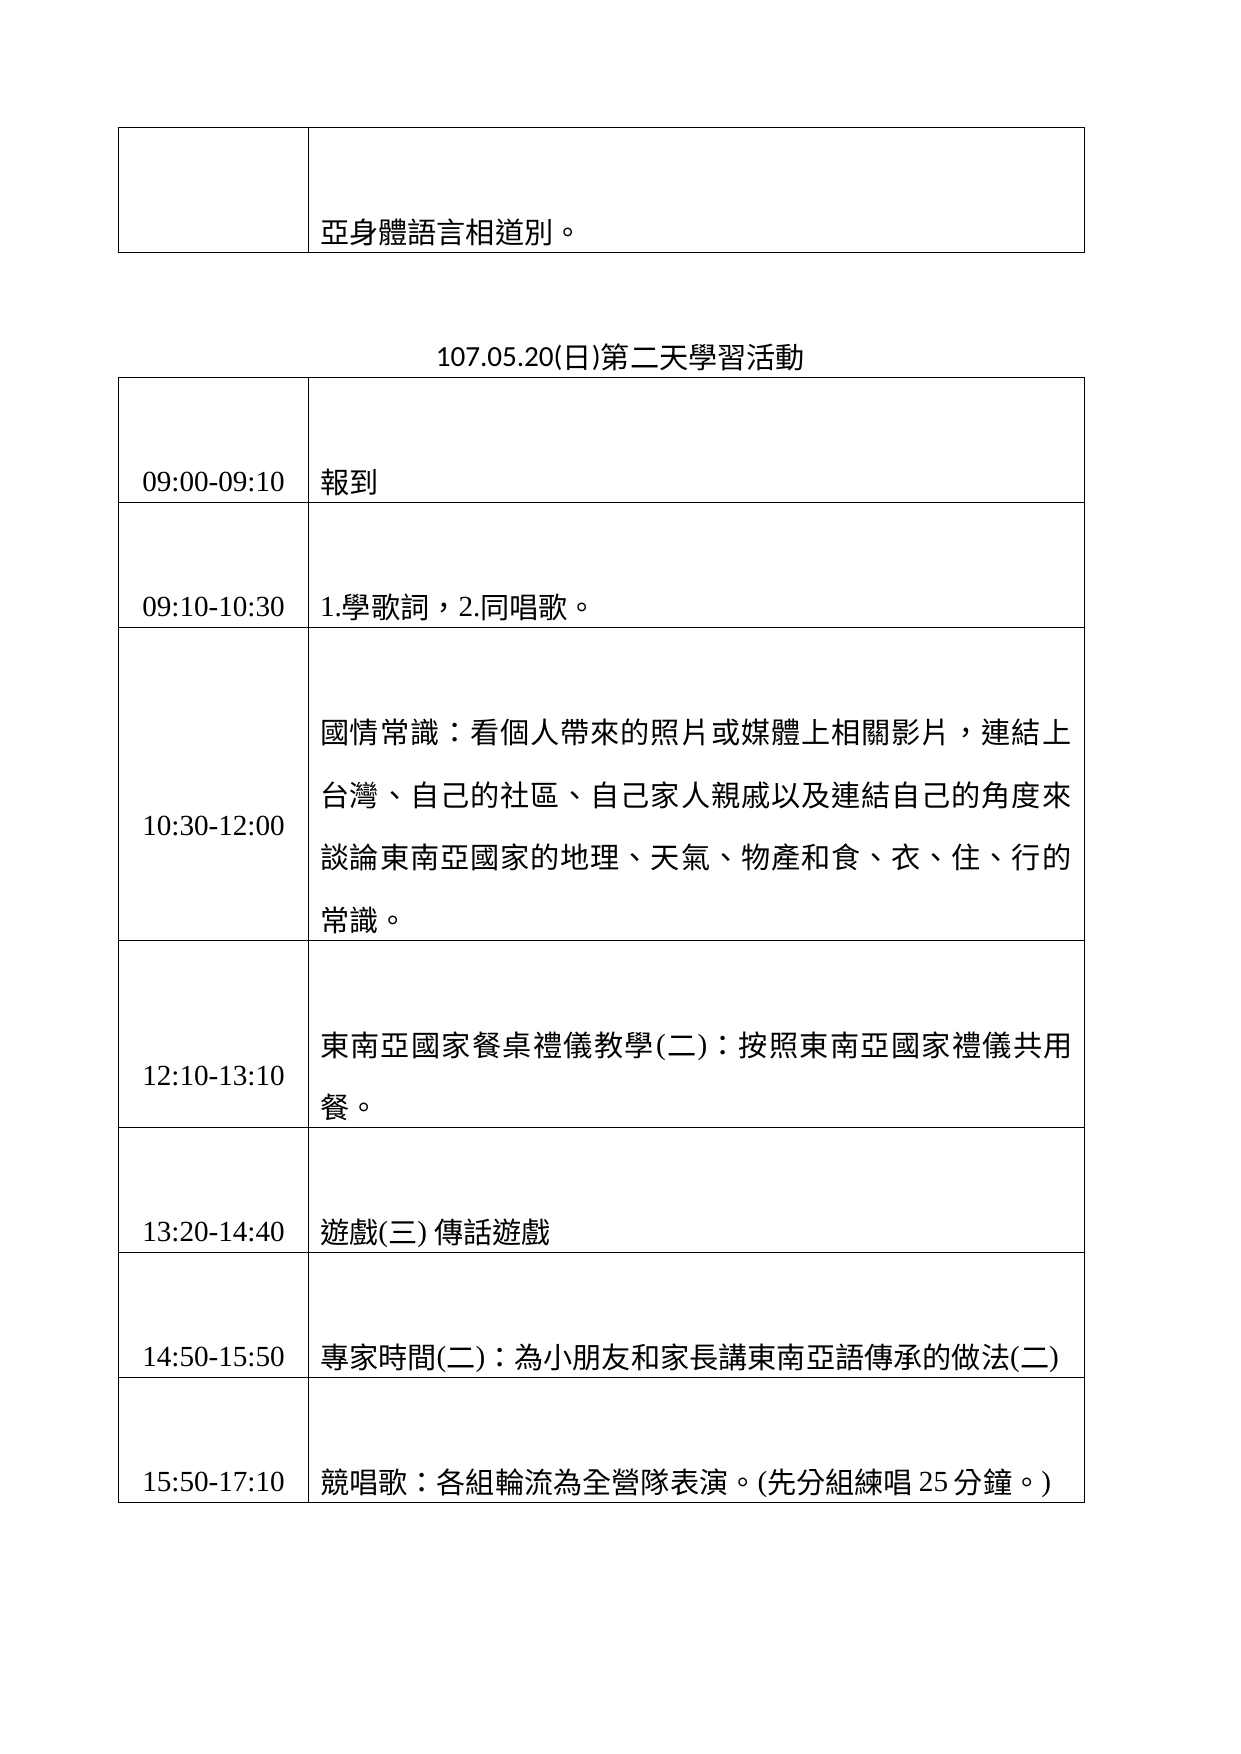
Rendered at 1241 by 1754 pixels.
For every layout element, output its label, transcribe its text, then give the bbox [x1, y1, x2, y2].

table_header 報到 [309, 378, 1084, 502]
table_cell 競唱歌：各組輪流為全營隊表演。(先分組練唱25分鐘。) [309, 1378, 1084, 1502]
table_header 09:00-09:10 [119, 378, 308, 502]
table_cell 亞身體語言相道別。 [309, 128, 1084, 252]
table_cell 專家時間(二)：為小朋友和家長講東南亞語傳承的做法(二) [309, 1253, 1084, 1377]
table_cell 10:30-12:00 [119, 628, 308, 939]
table_cell 12:10-13:10 [119, 941, 308, 1127]
table_cell 09:10-10:30 [119, 503, 308, 627]
table_cell 15:50-17:10 [119, 1378, 308, 1502]
table_cell 國情常識：看個人帶來的照片或媒體上相關影片，連結上台灣、自己的社區、自己家人親戚以及連結自己的角度來談論東南亞國家的地理、天氣、物產和食、衣、住、行的常識。 [309, 628, 1084, 939]
table_cell 遊戲(三) 傳話遊戲 [309, 1128, 1084, 1252]
table_cell 1.學歌詞，2.同唱歌。 [309, 503, 1084, 627]
table_cell 東南亞國家餐桌禮儀教學(二)：按照東南亞國家禮儀共用餐。 [309, 941, 1084, 1127]
table_cell 13:20-14:40 [119, 1128, 308, 1252]
table_cell [119, 128, 308, 252]
text 107.05.20(日)第二天學習活動 [118, 314, 1122, 377]
table_cell 14:50-15:50 [119, 1253, 308, 1377]
